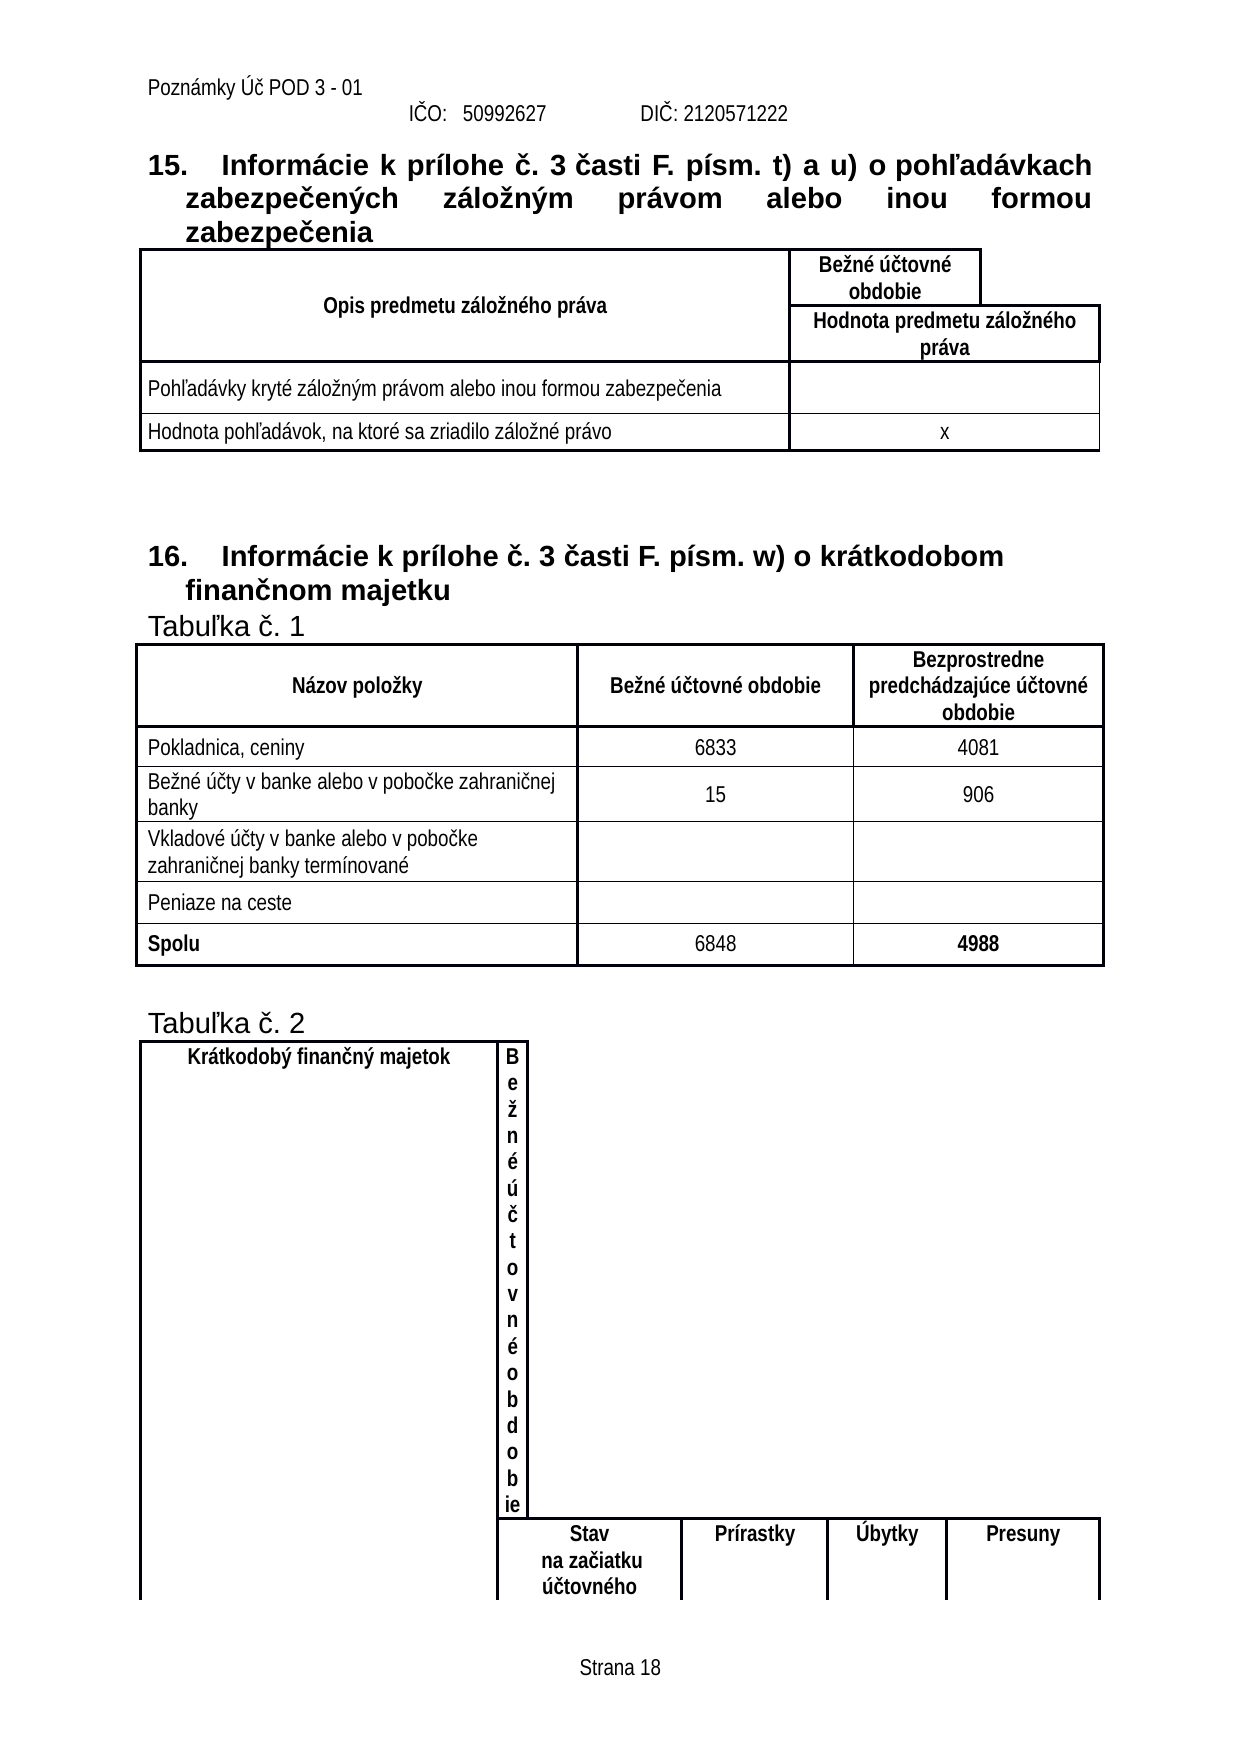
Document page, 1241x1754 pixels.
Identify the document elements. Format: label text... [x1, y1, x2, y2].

table_cell 15 [579, 767, 853, 821]
title Tabuľka č. 2 [148, 1006, 1092, 1040]
table_header Bežné účtovné obdobie [791, 251, 979, 304]
table_header Názov položky [138, 646, 576, 725]
table_cell Hodnota predmetu záložného práva [791, 307, 1098, 360]
title Informácie k prílohe č. 3 časti F. písm. w) o krátkodobom finančnom majetku [148, 539, 1092, 606]
table_cell Hodnota pohľadávok, na ktoré sa zriadilo záložné právo [142, 414, 788, 448]
title Tabuľka č. 1 [148, 609, 1092, 643]
table_header Bežné účtovné obdobie [579, 646, 852, 725]
table_cell Vkladové účty v banke alebo v pobočke zahraničnej banky termínované [138, 822, 576, 881]
table_header Bezprostredne predchádzajúce účtovné obdobie [855, 646, 1102, 725]
table_cell 4988 [854, 924, 1102, 964]
table_cell Pohľadávky kryté záložným právom alebo inou formou zabezpečenia [142, 363, 788, 413]
table_cell Spolu [138, 924, 576, 964]
table_cell 4081 [854, 728, 1102, 766]
table_cell Stav na začiatku účtovného [499, 1520, 680, 1599]
table_cell Presuny [948, 1520, 1098, 1599]
table_cell x [791, 414, 1099, 448]
table_cell [854, 822, 1102, 881]
table_cell [854, 882, 1102, 922]
table_header Opis predmetu záložného práva [142, 251, 788, 360]
table_cell 6848 [579, 924, 853, 964]
table_cell Peniaze na ceste [138, 882, 576, 922]
title Informácie k prílohe č. 3 časti F. písm. t) a u) o pohľadávkach zabezpečených záložným právom alebo inou formou zabezpečenia [148, 148, 1092, 248]
table_cell Pokladnica, ceniny [138, 728, 576, 766]
table_cell [791, 363, 1099, 413]
table_cell 6833 [579, 728, 853, 766]
table_cell Úbytky [829, 1520, 945, 1599]
table_cell [579, 882, 853, 922]
table_header Krátkodobý finančný majetok [142, 1043, 496, 1599]
table_cell [579, 822, 853, 881]
table_header Bežné účtovné obdobie [499, 1043, 526, 1517]
table_cell Bežné účty v banke alebo v pobočke zahraničnej banky [138, 767, 576, 821]
table_cell 906 [854, 767, 1102, 821]
table_cell Prírastky [683, 1520, 826, 1599]
